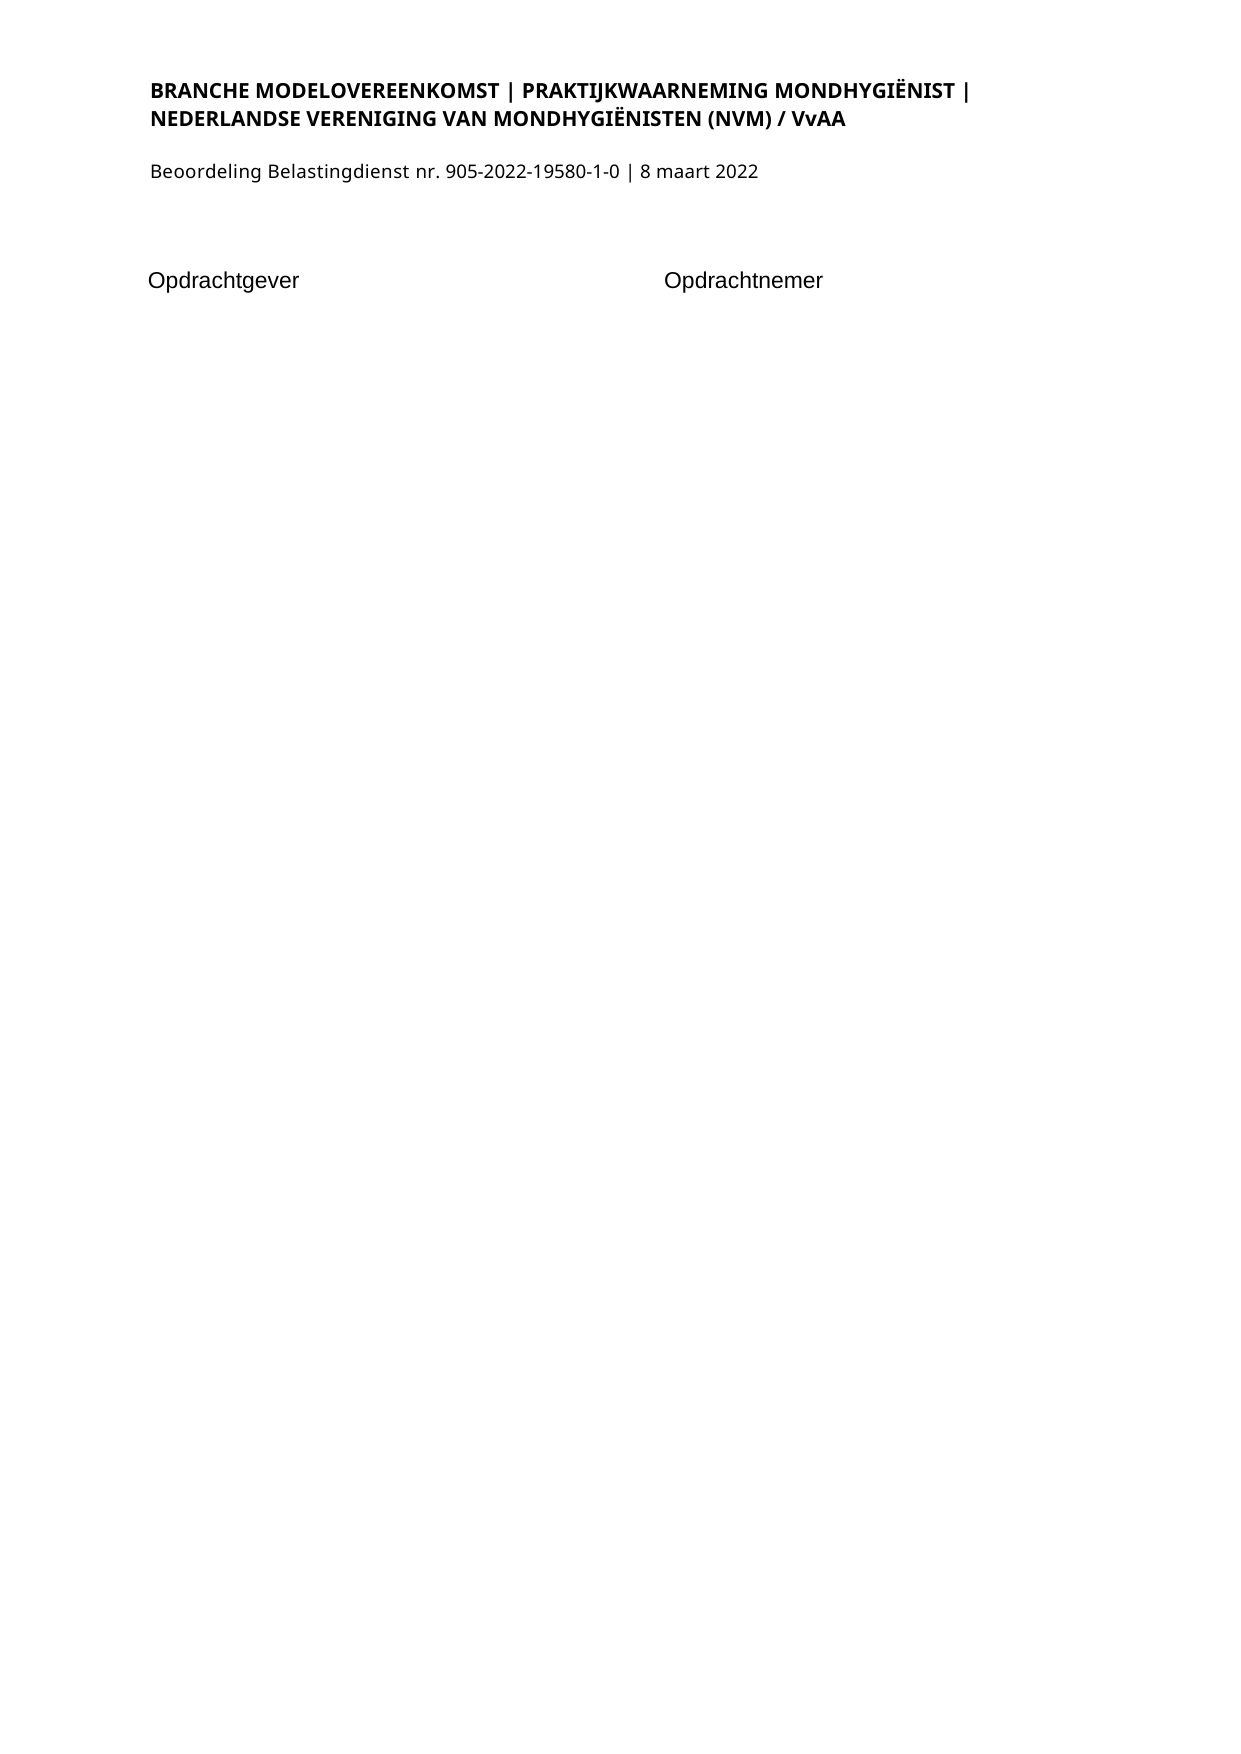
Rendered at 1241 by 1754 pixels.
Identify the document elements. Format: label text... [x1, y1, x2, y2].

text Opdrachtgever Opdrachtnemer [148, 267, 1093, 294]
